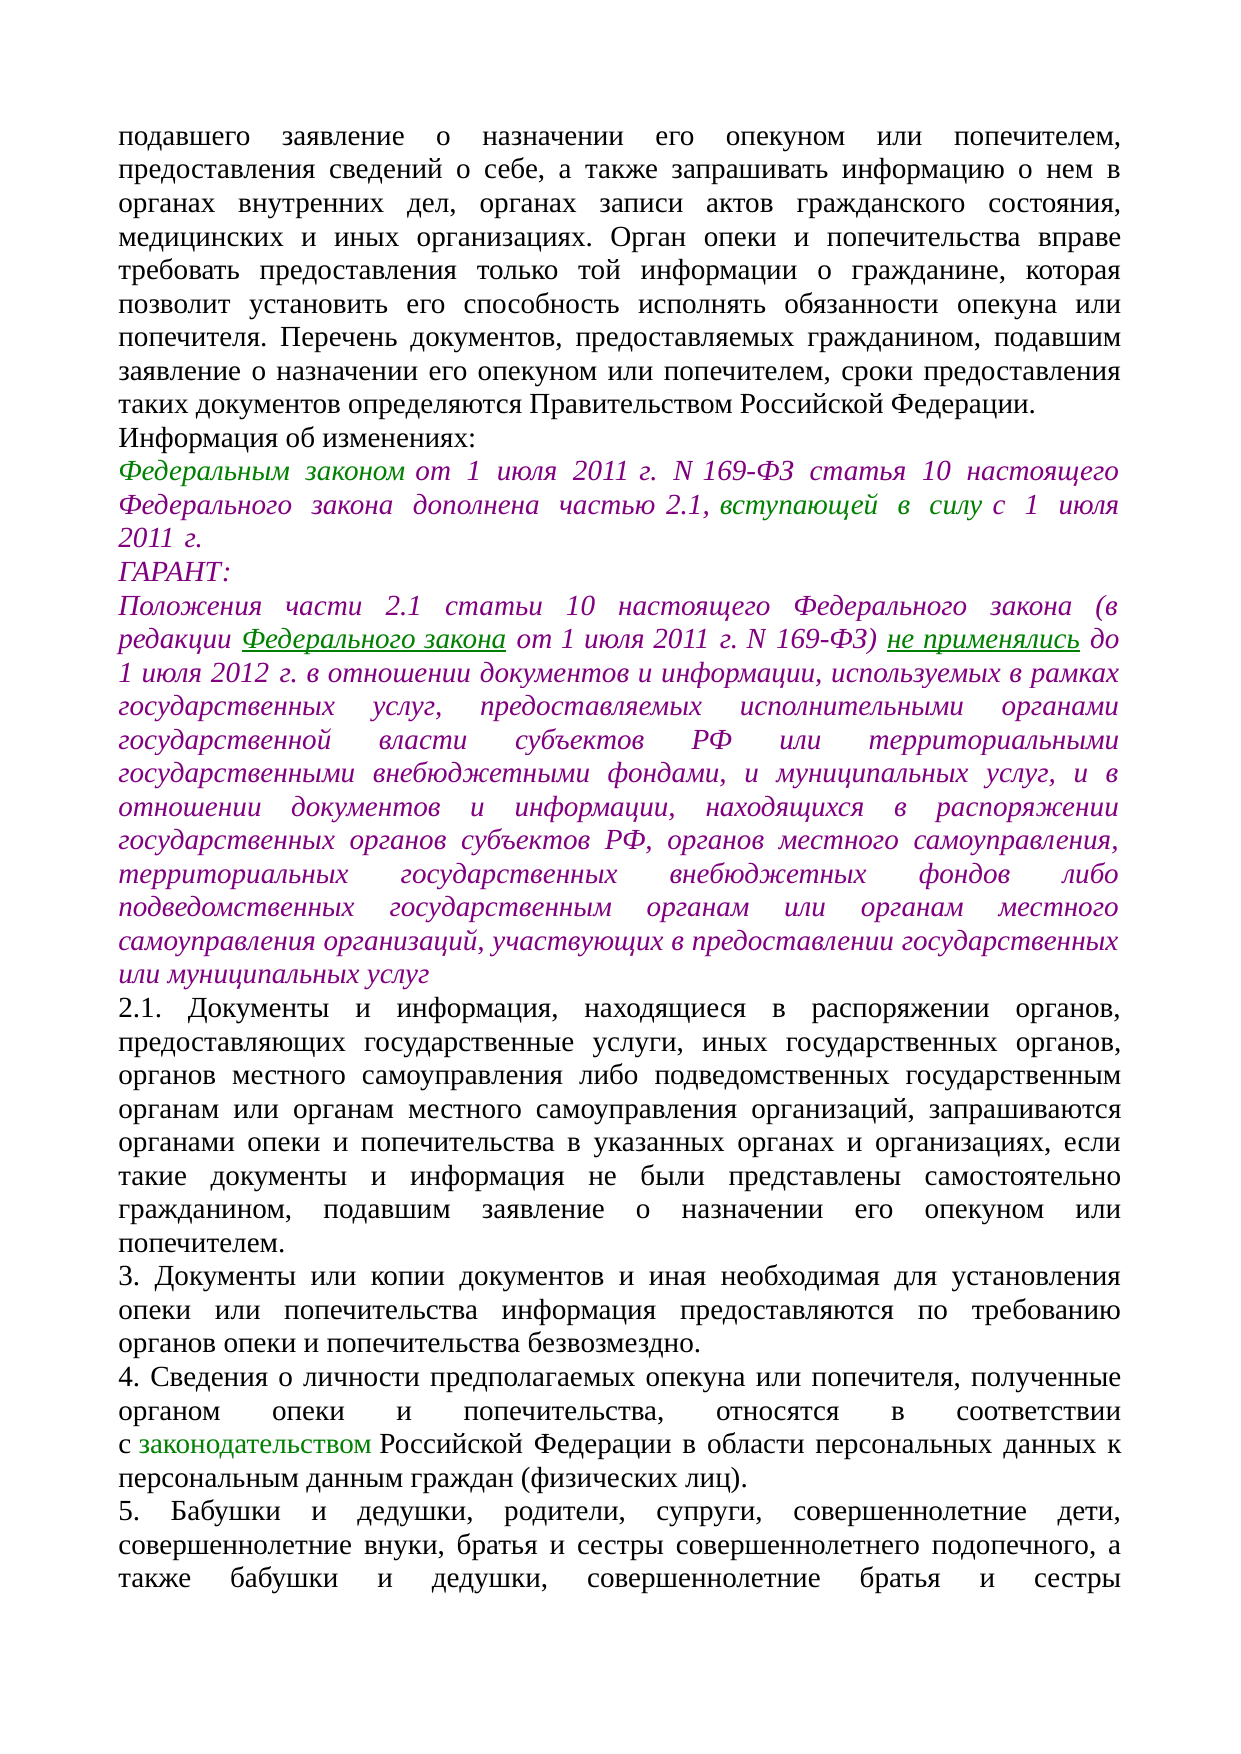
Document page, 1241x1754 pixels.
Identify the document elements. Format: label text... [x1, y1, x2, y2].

subtitle Информация об изменениях: [118, 420, 1122, 453]
text подавшего заявление о назначении его опекуном или попечителем, предоставления сведений о себе, а также запрашивать информацию о нем в органах внутренних дел, органах записи актов гражданского состояния, медицинских и иных организациях. Орган опеки и попечительства вправе требовать предоставления только той информации о гражданине, которая позволит установить его способность исполнять обязанности опекуна или попечителя. Перечень документов, предоставляемых гражданином, подавшим заявление о назначении его опекуном или попечителем, сроки предоставления таких документов определяются Правительством Российской Федерации. [118, 118, 1122, 420]
text Федеральным законом от 1 июля 2011 г. N 169-ФЗ статья 10 настоящего Федерального закона дополнена частью 2.1, вступающей в силу с 1 июля 2011 г. [118, 453, 1122, 554]
text 4. Сведения о личности предполагаемых опекуна или попечителя, полученные органом опеки и попечительства, относятся в соответствии с законодательством Российской Федерации в области персональных данных к персональным данным граждан (физических лиц). [118, 1359, 1122, 1493]
text 2.1. Документы и информация, находящиеся в распоряжении органов, предоставляющих государственные услуги, иных государственных органов, органов местного самоуправления либо подведомственных государственным органам или органам местного самоуправления организаций, запрашиваются органами опеки и попечительства в указанных органах и организациях, если такие документы и информация не были представлены самостоятельно гражданином, подавшим заявление о назначении его опекуном или попечителем. [118, 990, 1122, 1258]
text Положения части 2.1 статьи 10 настоящего Федерального закона (в редакции Федерального закона от 1 июля 2011 г. N 169-ФЗ) не применялись до 1 июля 2012 г. в отношении документов и информации, используемых в рамках государственных услуг, предоставляемых исполнительными органами государственной власти субъектов РФ или территориальными государственными внебюджетными фондами, и муниципальных услуг, и в отношении документов и информации, находящихся в распоряжении государственных органов субъектов РФ, органов местного самоуправления, территориальных государственных внебюджетных фондов либо подведомственных государственным органам или органам местного самоуправления организаций, участвующих в предоставлении государственных или муниципальных услуг [118, 588, 1122, 990]
text 3. Документы или копии документов и иная необходимая для установления опеки или попечительства информация предоставляются по требованию органов опеки и попечительства безвозмездно. [118, 1258, 1122, 1359]
text 5. Бабушки и дедушки, родители, супруги, совершеннолетние дети, совершеннолетние внуки, братья и сестры совершеннолетнего подопечного, а также бабушки и дедушки, совершеннолетние братья и сестры [118, 1493, 1122, 1594]
subtitle ГАРАНТ: [118, 554, 1122, 588]
